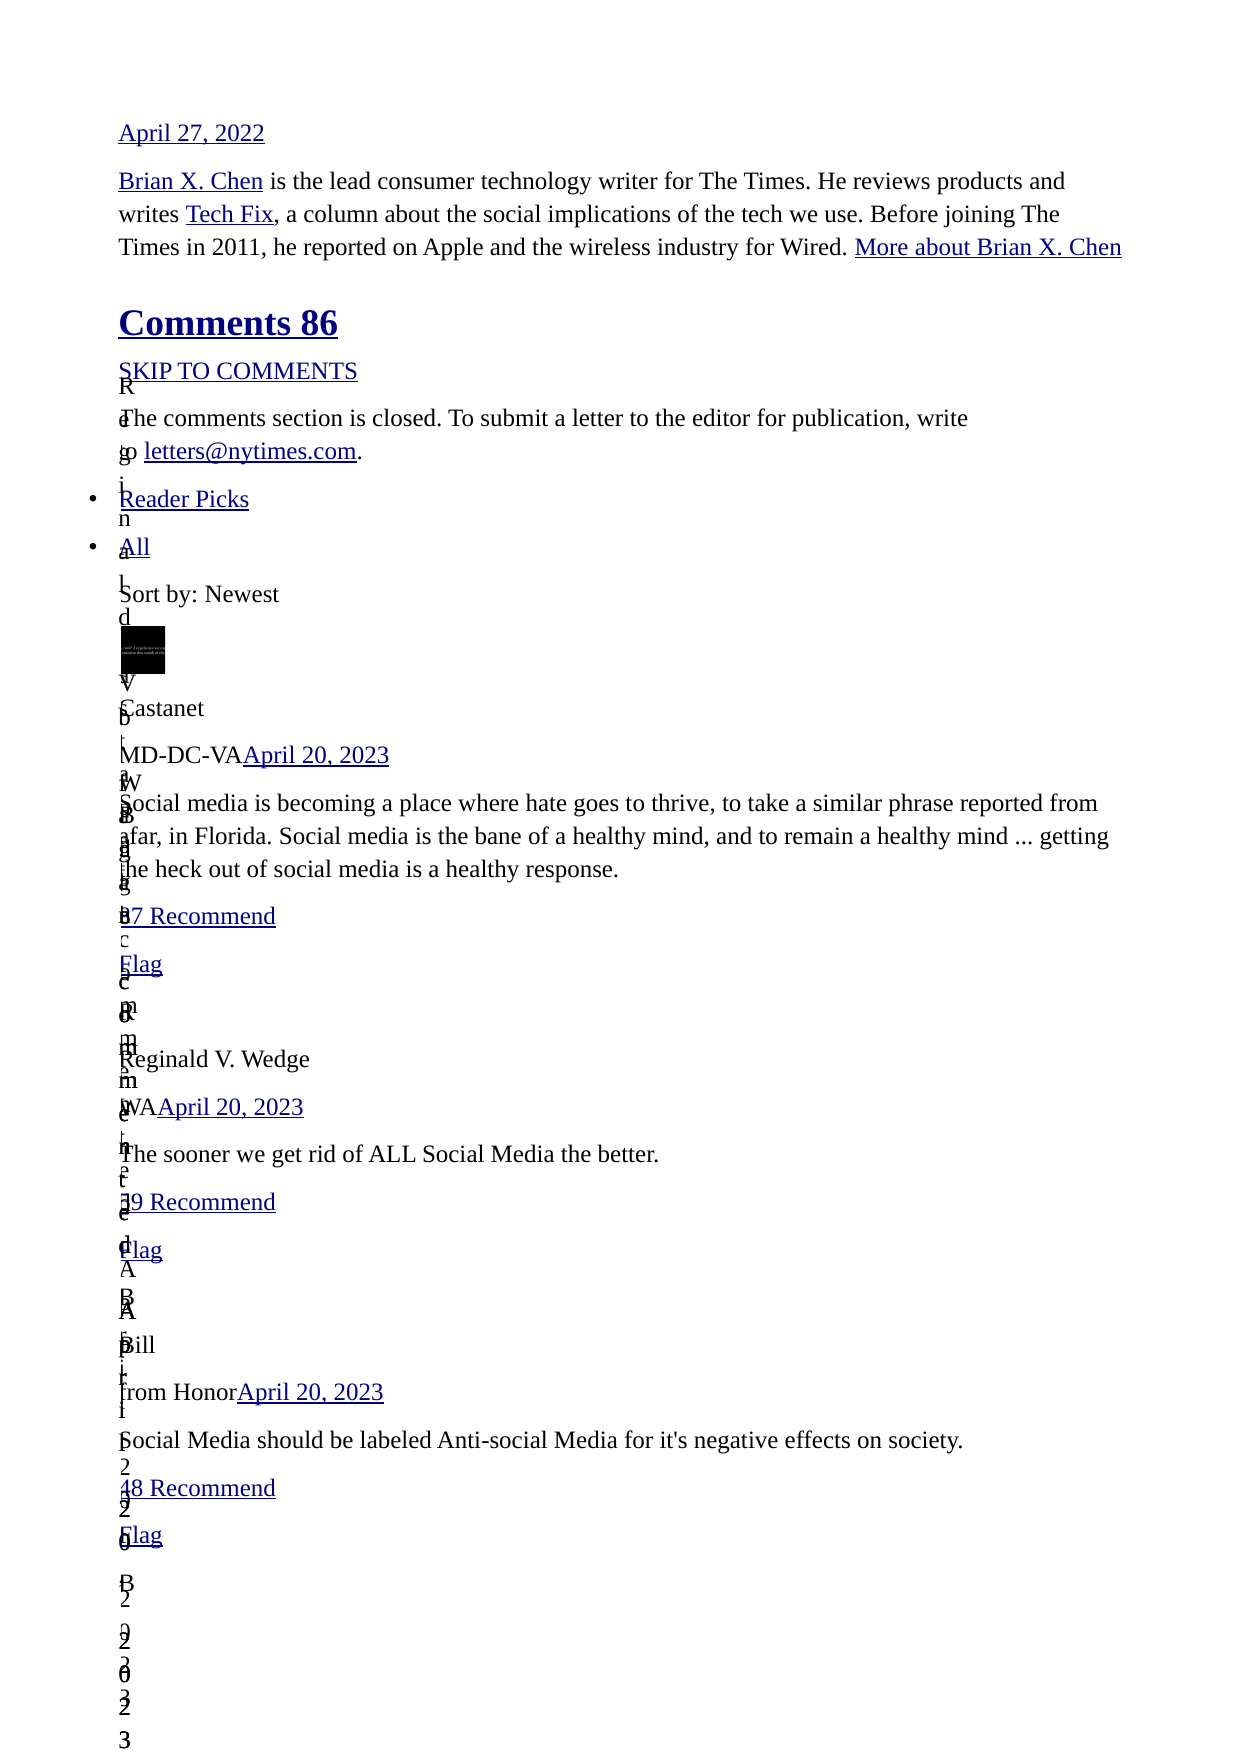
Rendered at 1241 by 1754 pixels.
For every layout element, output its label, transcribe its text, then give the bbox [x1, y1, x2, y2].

text Bill [121, 1330, 1122, 1359]
text 87 Recommend [121, 901, 1122, 930]
text Brian X. Chen is the lead consumer technology writer for The Times. He reviews products and writes Tech Fix, a column about the social implications of the tech we use. Before joining The Times in 2011, he reported on Apple and the wireless industry for Wired. More about Brian X. Chen [118, 166, 1122, 261]
list All [121, 532, 1122, 560]
text The comments section is closed. To submit a letter to the editor for publication, write to letters@nytimes.com. [121, 403, 1122, 465]
text MD-DC-VAApril 20, 2023 [121, 740, 1122, 769]
text Social Media should be labeled Anti-social Media for it's negative effects on society. [121, 1425, 1122, 1454]
text R [121, 997, 1122, 1025]
text Flag [121, 1235, 1122, 1263]
text 48 Recommend [121, 1473, 1122, 1501]
text from HonorApril 20, 2023 [122, 1377, 1122, 1406]
text The sooner we get rid of ALL Social Media the better. [121, 1139, 1122, 1168]
picture [121, 626, 166, 674]
text Reginald V. Wedge [123, 1044, 1122, 1073]
subtitle Comments 86 [118, 300, 1122, 343]
text Castanet [121, 693, 1122, 721]
text Flag [121, 949, 1122, 978]
list Reader Picks [121, 484, 1122, 513]
text B [121, 1568, 1122, 1597]
text 59 Recommend [121, 1187, 1122, 1216]
text SKIP TO COMMENTS [118, 356, 1122, 384]
text B [121, 1282, 1122, 1311]
text April 27, 2022 [118, 118, 1122, 147]
text Social media is becoming a place where hate goes to thrive, to take a similar phrase reported from afar, in Florida. Social media is the bane of a healthy mind, and to remain a healthy mind ... getting the heck out of social media is a healthy response. [121, 788, 1122, 883]
text Flag [121, 1520, 1122, 1549]
text WAApril 20, 2023 [121, 1092, 1122, 1121]
text Sort by: Newest [121, 579, 1122, 608]
